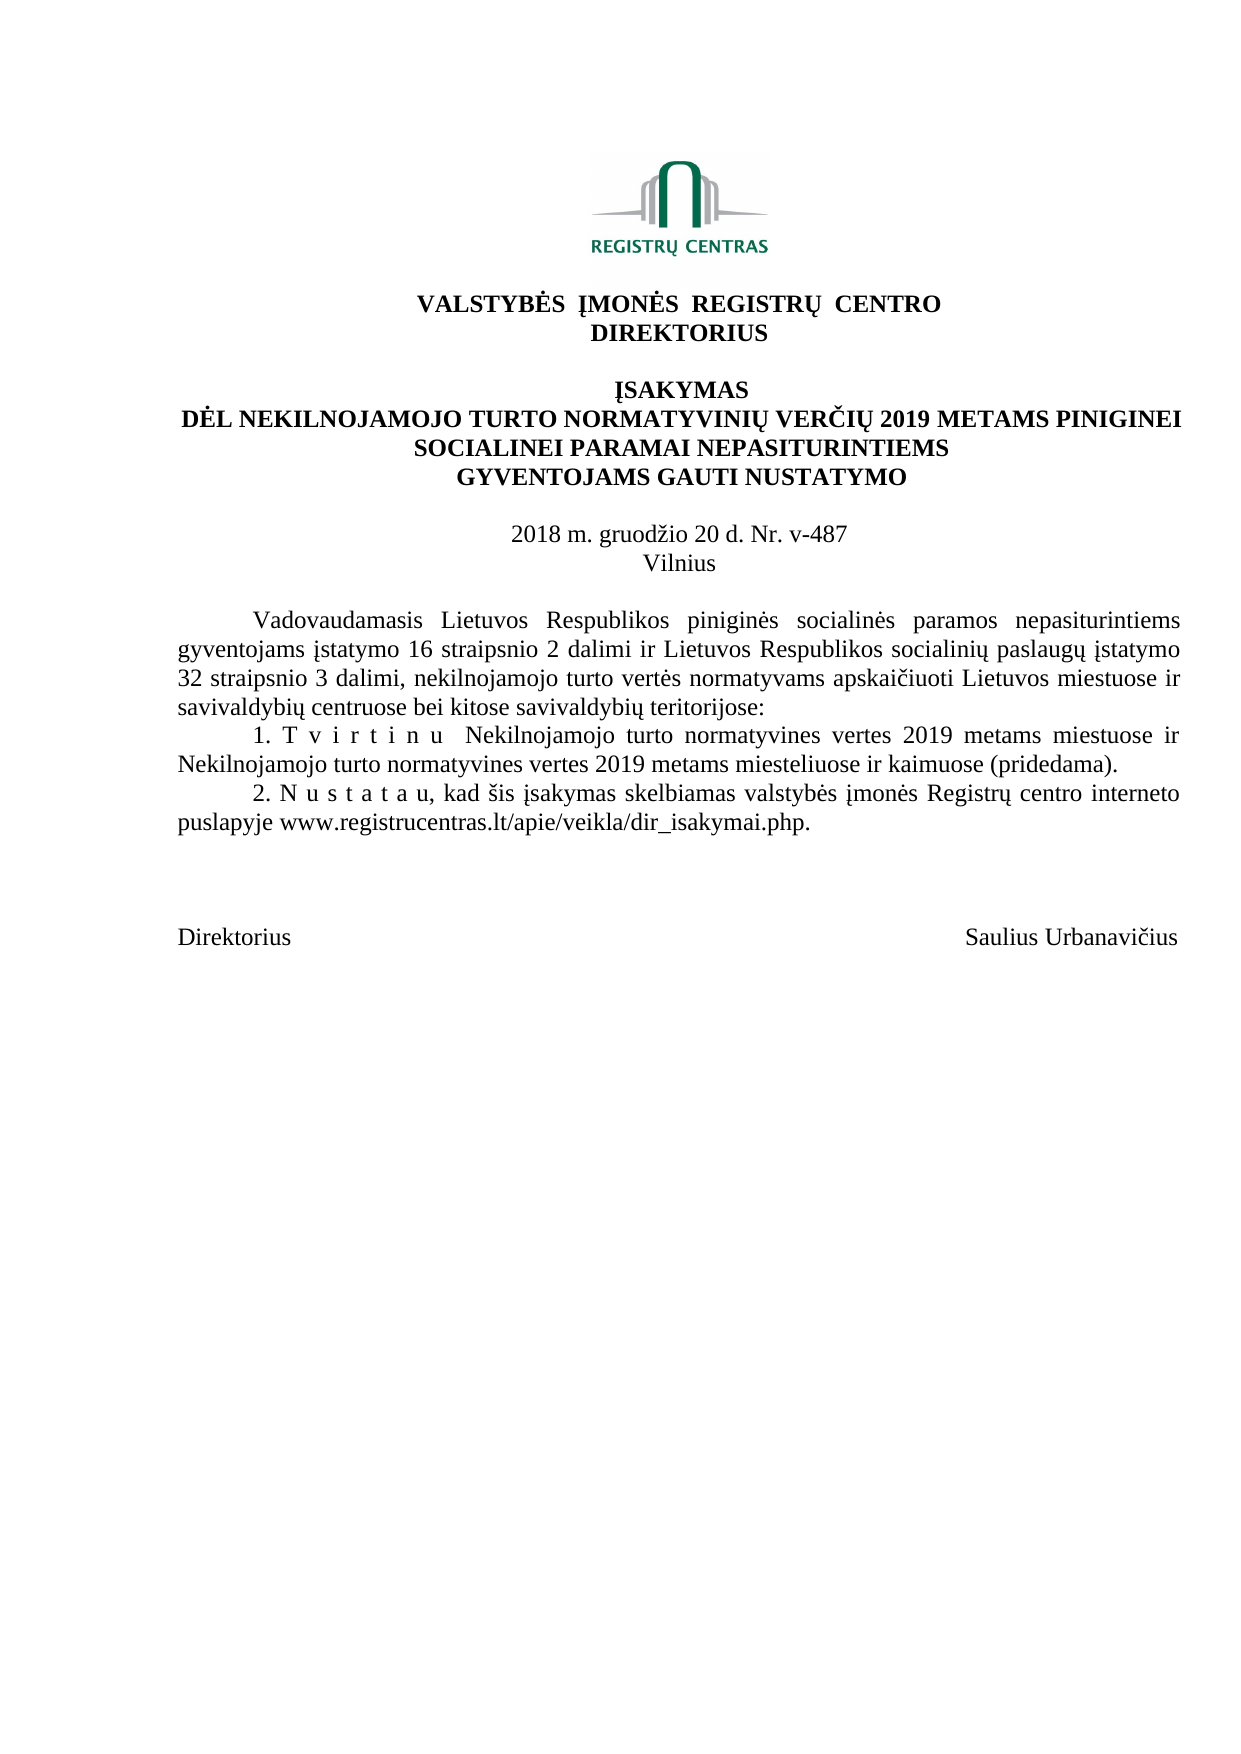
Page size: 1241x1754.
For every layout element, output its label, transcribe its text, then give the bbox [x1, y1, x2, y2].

text 2018 m. gruodžio 20 d. Nr. v-487 [177, 519, 1181, 548]
text 1. T v i r t i n u Nekilnojamojo turto normatyvines vertes 2019 metams miestuose ir Nekilnojamojo turto normatyvines vertes 2019 metams miesteliuose ir kaimuose (pridedama). [177, 720, 1181, 778]
text Vadovaudamasis Lietuvos Respublikos piniginės socialinės paramos nepasiturintiems gyventojams įstatymo 16 straipsnio 2 dalimi ir Lietuvos Respublikos socialinių paslaugų įstatymo 32 straipsnio 3 dalimi, nekilnojamojo turto vertės normatyvams apskaičiuoti Lietuvos miestuose ir savivaldybių centruose bei kitose savivaldybių teritorijose: [177, 605, 1181, 720]
text DIREKTORIUS [177, 318, 1181, 347]
text DĖL NEKILNOJAMOJO TURTO NORMATYVINIŲ VERČIŲ 2019 METAMS PINIGINEI SOCIALINEI PARAMAI NEPASITURINTIEMS [170, 404, 1193, 462]
text ĮSAKYMAS [170, 375, 1193, 404]
text Direktorius Saulius Urbanavičius [177, 922, 1181, 950]
text GYVENTOJAMS GAUTI NUSTATYMO [170, 462, 1193, 490]
text 2. N u s t a t a u, kad šis įsakymas skelbiamas valstybės įmonės Registrų centro interneto puslapyje www.registrucentras.lt/apie/veikla/dir_isakymai.php. [177, 778, 1181, 835]
text Vilnius [177, 548, 1181, 577]
text VALSTYBĖS ĮMONĖS REGISTRŲ CENTRO [177, 289, 1181, 318]
